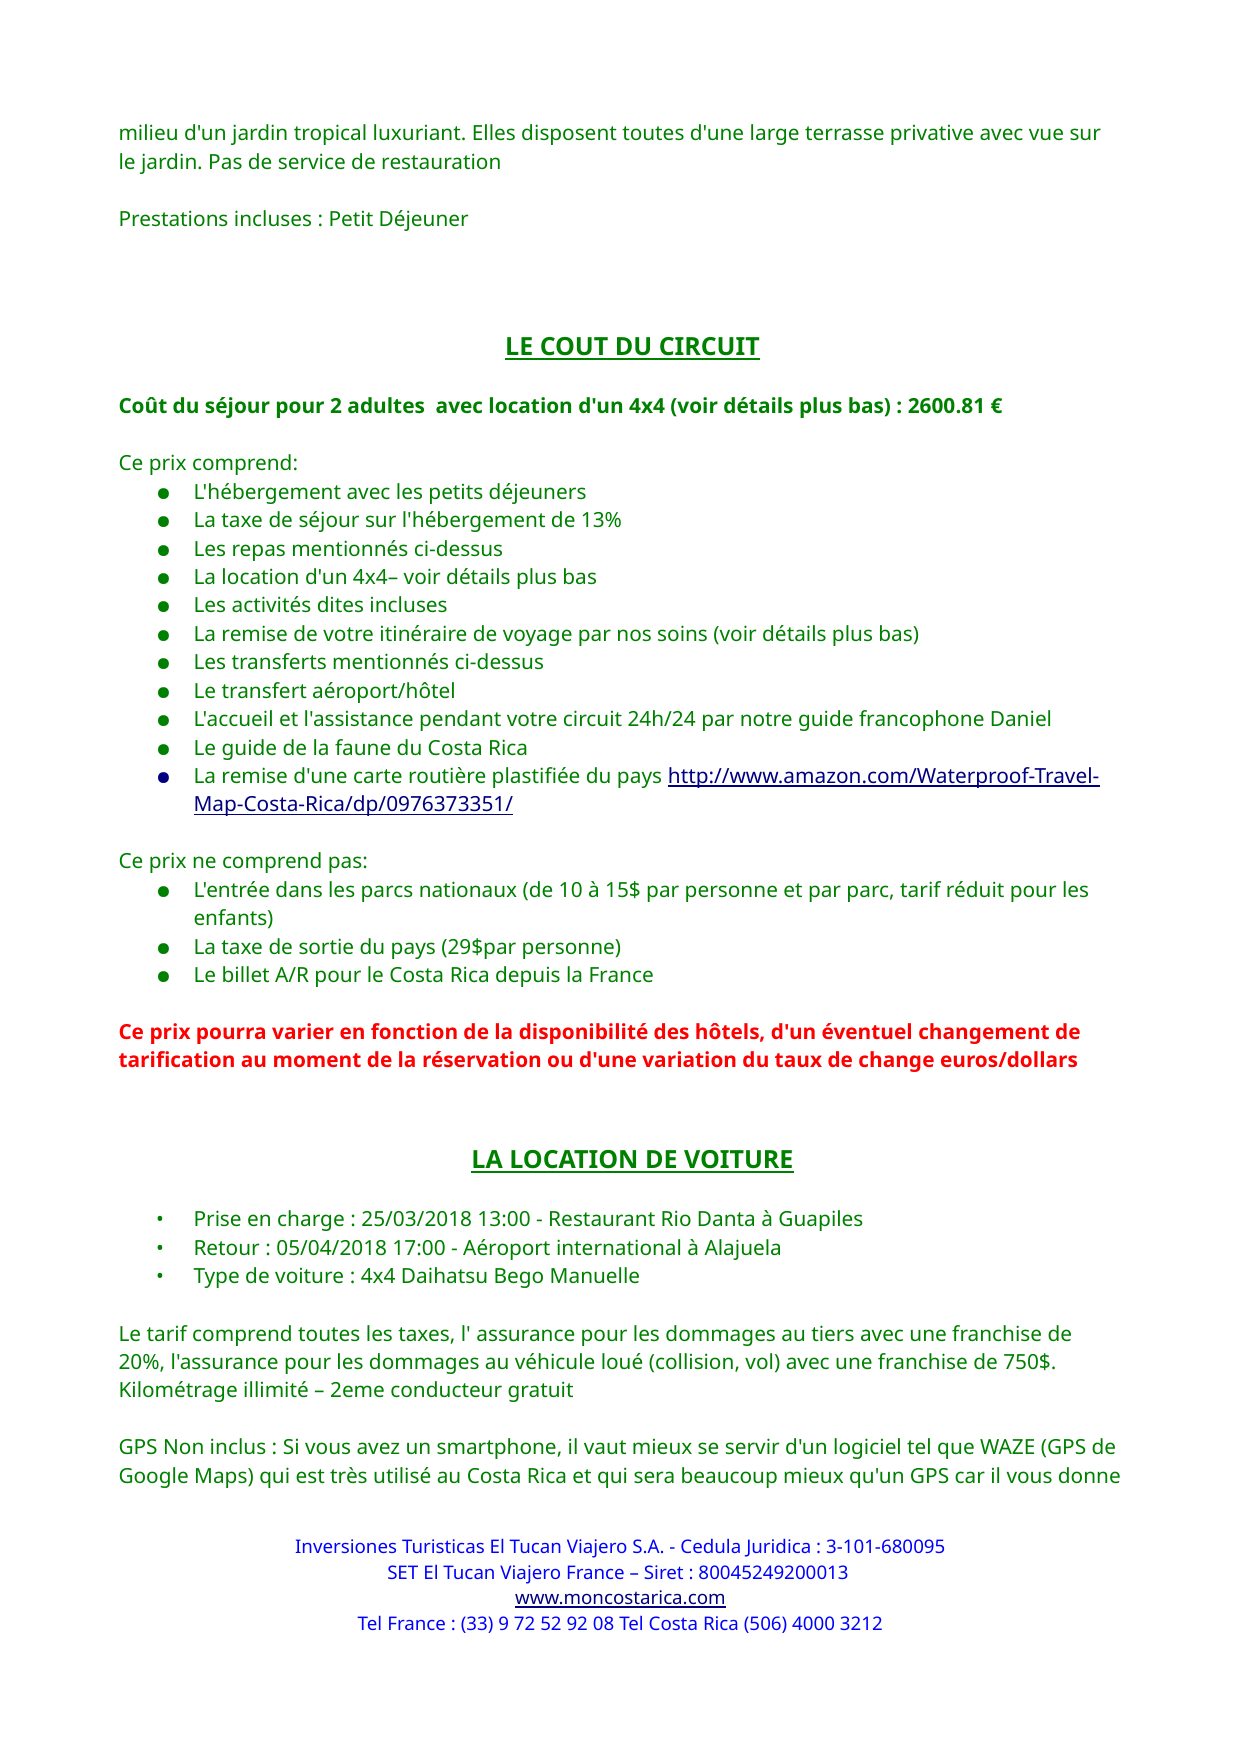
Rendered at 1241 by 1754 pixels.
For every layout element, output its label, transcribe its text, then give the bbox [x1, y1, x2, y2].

text Ce prix pourra varier en fonction de la disponibilité des hôtels, d'un éventuel changement de tarification au moment de la réservation ou d'une variation du taux de change euros/dollars [118, 1017, 1122, 1074]
list Le guide de la faune du Costa Rica [156, 733, 1122, 761]
list La taxe de séjour sur l'hébergement de 13% [156, 505, 1122, 534]
list La remise d'une carte routière plastifiée du pays http://www.amazon.com/Waterproof-Travel-Map-Costa-Rica/dp/0976373351/ [156, 761, 1122, 818]
text Ce prix ne comprend pas: [118, 846, 1122, 875]
list Les transferts mentionnés ci-dessus [156, 647, 1122, 676]
list L'hébergement avec les petits déjeuners [156, 477, 1122, 505]
text Ce prix comprend: [118, 448, 1122, 477]
list La remise de votre itinéraire de voyage par nos soins (voir détails plus bas) [156, 619, 1122, 647]
text Le tarif comprend toutes les taxes, l' assurance pour les dommages au tiers avec une franchise de 20%, l'assurance pour les dommages au véhicule loué (collision, vol) avec une franchise de 750$. [118, 1319, 1122, 1376]
list Le billet A/R pour le Costa Rica depuis la France [156, 960, 1122, 989]
list L'accueil et l'assistance pendant votre circuit 24h/24 par notre guide francophone Daniel [156, 704, 1122, 733]
text Coût du séjour pour 2 adultes avec location d'un 4x4 (voir détails plus bas) : 2600.81 € [118, 391, 1122, 420]
list Retour : 05/04/2018 17:00 - Aéroport international à Alajuela [156, 1233, 1122, 1261]
list Le transfert aéroport/hôtel [156, 676, 1122, 704]
list La taxe de sortie du pays (29$par personne) [156, 932, 1122, 960]
text Prestations incluses : Petit Déjeuner [118, 204, 1122, 232]
list La location d'un 4x4– voir détails plus bas [156, 562, 1122, 591]
text LA LOCATION DE VOITURE [118, 1142, 1146, 1176]
text milieu d'un jardin tropical luxuriant. Elles disposent toutes d'une large terrasse privative avec vue sur le jardin. Pas de service de restauration [118, 118, 1122, 175]
list L'entrée dans les parcs nationaux (de 10 à 15$ par personne et par parc, tarif réduit pour les enfants) [156, 875, 1122, 932]
text LE COUT DU CIRCUIT [118, 329, 1146, 363]
list Type de voiture : 4x4 Daihatsu Bego Manuelle [156, 1261, 1122, 1290]
list Prise en charge : 25/03/2018 13:00 - Restaurant Rio Danta à Guapiles [156, 1204, 1122, 1233]
list Les activités dites incluses [156, 591, 1122, 619]
text GPS Non inclus : Si vous avez un smartphone, il vaut mieux se servir d'un logiciel tel que WAZE (GPS de Google Maps) qui est très utilisé au Costa Rica et qui sera beaucoup mieux qu'un GPS car il vous donne [118, 1432, 1122, 1489]
list Les repas mentionnés ci-dessus [156, 534, 1122, 562]
text Kilométrage illimité – 2eme conducteur gratuit [118, 1376, 1122, 1404]
